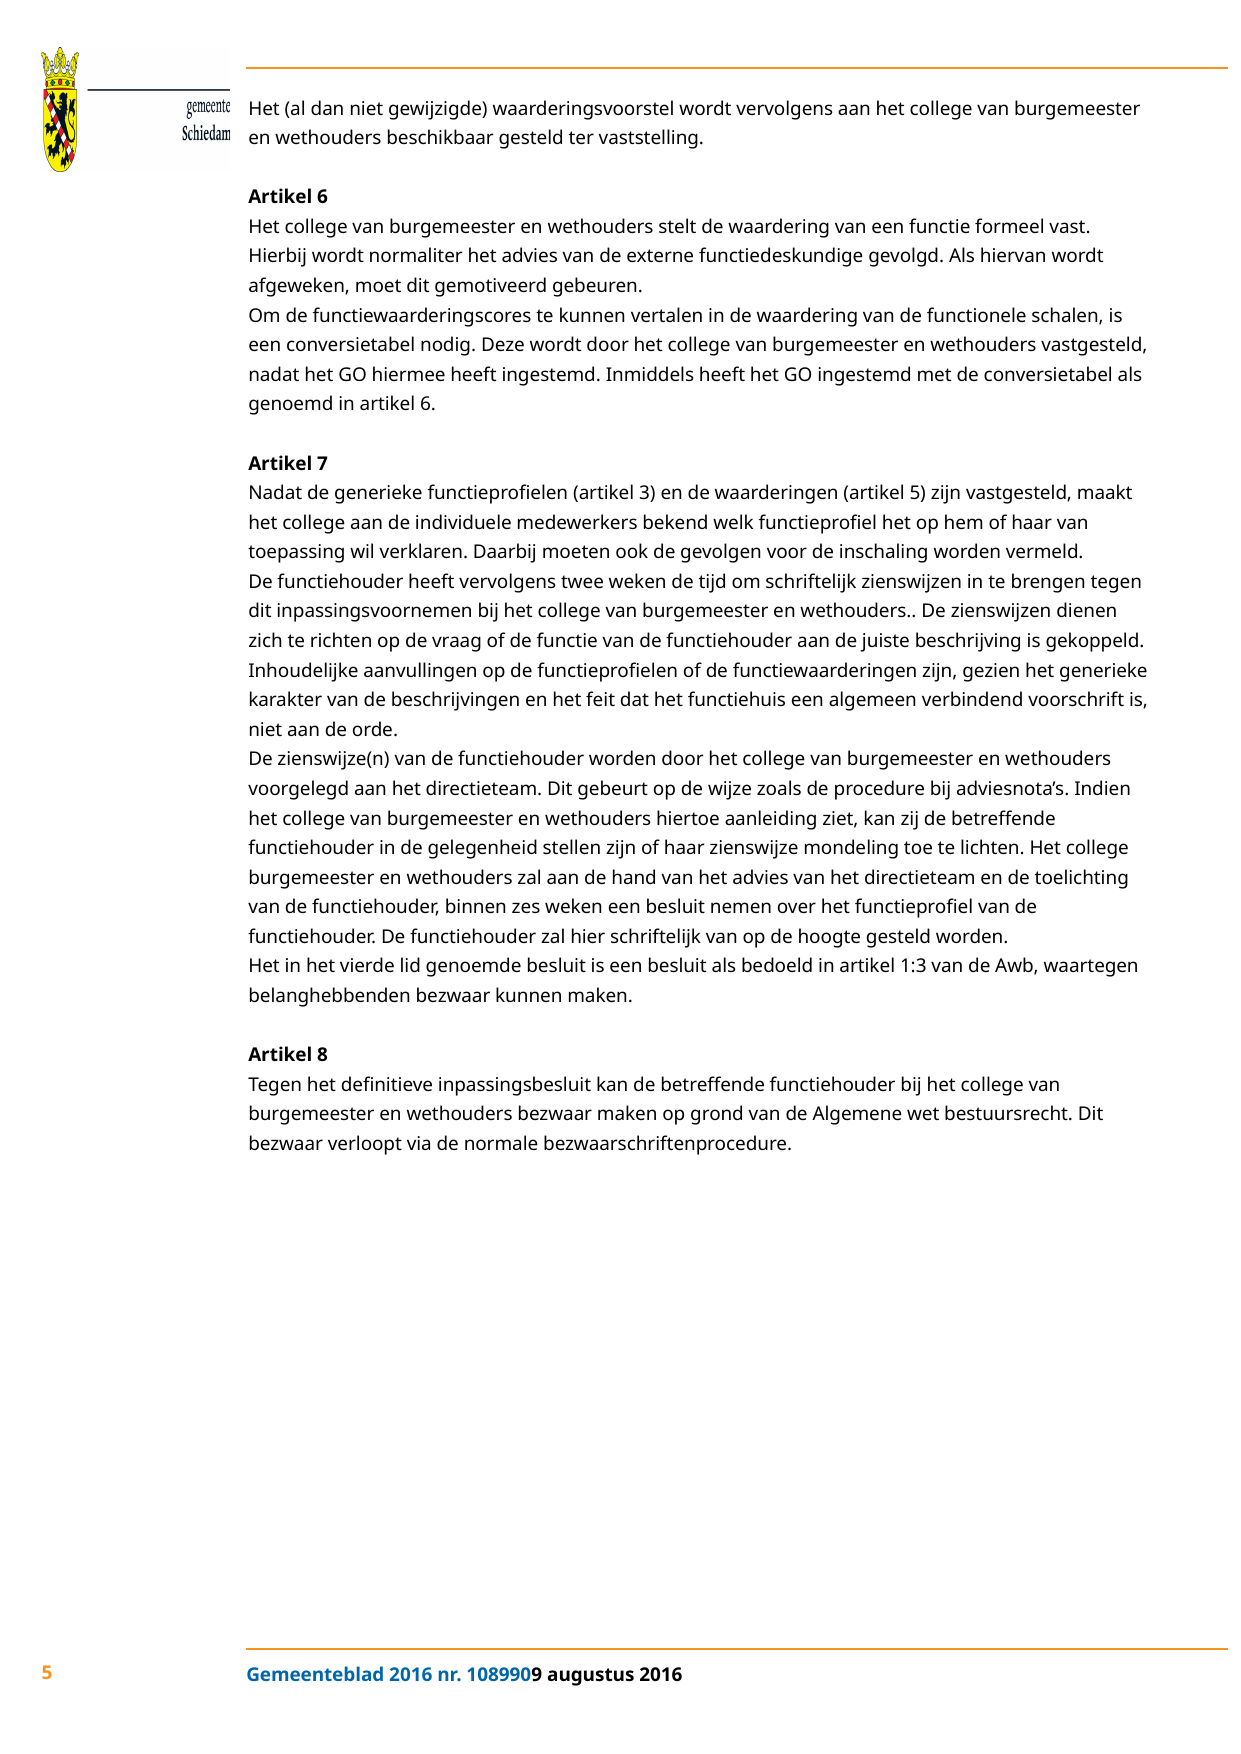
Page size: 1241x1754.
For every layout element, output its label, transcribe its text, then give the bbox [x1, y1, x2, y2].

text Om de functiewaarderingscores te kunnen vertalen in de waardering van de functionele schalen, is een conversietabel nodig. Deze wordt door het college van burgemeester en wethouders vastgesteld, nadat het GO hiermee heeft ingestemd. Inmiddels heeft het GO ingestemd met de conversietabel als genoemd in artikel 6. [248, 302, 1152, 416]
text Artikel 8 [248, 1041, 1152, 1067]
text Het (al dan niet gewijzigde) waarderingsvoorstel wordt vervolgens aan het college van burgemeester en wethouders beschikbaar gesteld ter vaststelling. [248, 95, 1152, 150]
text De zienswijze(n) van de functiehouder worden door het college van burgemeester en wethouders voorgelegd aan het directieteam. Dit gebeurt op de wijze zoals de procedure bij adviesnota’s. Indien het college van burgemeester en wethouders hiertoe aanleiding ziet, kan zij de betreffende functiehouder in de gelegenheid stellen zijn of haar zienswijze mondeling toe te lichten. Het college burgemeester en wethouders zal aan de hand van het advies van het directieteam en de toelichting van de functiehouder, binnen zes weken een besluit nemen over het functieprofiel van de functiehouder. De functiehouder zal hier schriftelijk van op de hoogte gesteld worden. [248, 746, 1152, 949]
picture [41, 47, 231, 172]
text Tegen het definitieve inpassingsbesluit kan de betreffende functiehouder bij het college van burgemeester en wethouders bezwaar maken op grond van de Algemene wet bestuursrecht. Dit bezwaar verloopt via de normale bezwaarschriftenprocedure. [248, 1071, 1152, 1156]
text Nadat de generieke functieprofielen (artikel 3) en de waarderingen (artikel 5) zijn vastgesteld, maakt het college aan de individuele medewerkers bekend welk functieprofiel het op hem of haar van toepassing wil verklaren. Daarbij moeten ook de gevolgen voor de inschaling worden vermeld. [248, 479, 1152, 564]
text Het in het vierde lid genoemde besluit is een besluit als bedoeld in artikel 1:3 van de Awb, waartegen belanghebbenden bezwaar kunnen maken. [248, 953, 1152, 1008]
text Artikel 6 [248, 183, 1152, 209]
text De functiehouder heeft vervolgens twee weken de tijd om schriftelijk zienswijzen in te brengen tegen dit inpassingsvoornemen bij het college van burgemeester en wethouders.. De zienswijzen dienen zich te richten op de vraag of de functie van de functiehouder aan de juiste beschrijving is gekoppeld. Inhoudelijke aanvullingen op de functieprofielen of de functiewaarderingen zijn, gezien het generieke karakter van de beschrijvingen en het feit dat het functiehuis een algemeen verbindend voorschrift is, niet aan de orde. [248, 568, 1152, 742]
text Het college van burgemeester en wethouders stelt de waardering van een functie formeel vast. Hierbij wordt normaliter het advies van de externe functiedeskundige gevolgd. Als hiervan wordt afgeweken, moet dit gemotiveerd gebeuren. [248, 213, 1152, 298]
text Artikel 7 [248, 450, 1152, 476]
